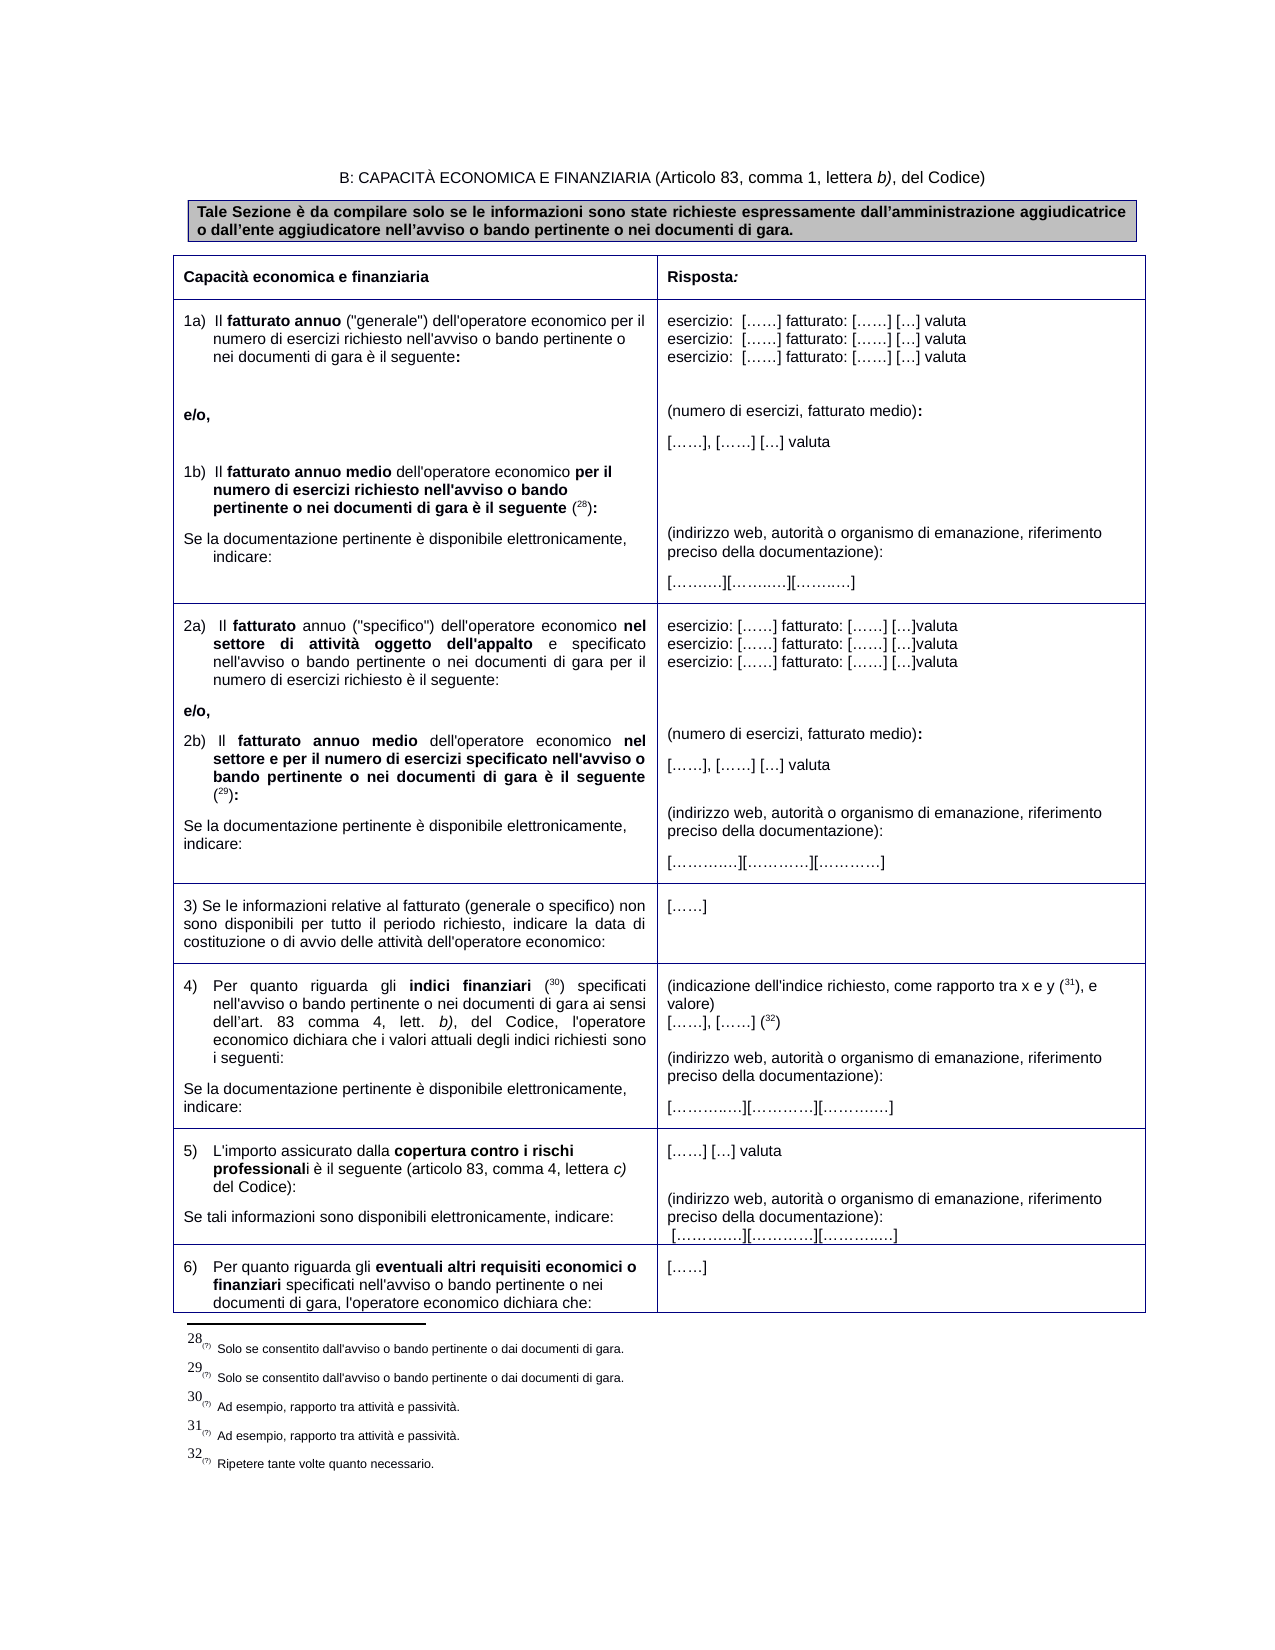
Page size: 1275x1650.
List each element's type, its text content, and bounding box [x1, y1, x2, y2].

table_cell Per quanto riguarda gli indici finanziari () specificati nell'avviso o bando pertinente o nei documenti di gara ai sensi dell’art. 83 comma 4, lett. b), del Codice, l'operatore economico dichiara che i valori attuali degli indici richiesti sono i seguenti: Se la documentazione pertinente è disponibile elettronicamente, indicare: [174, 964, 657, 1128]
text Tale Sezione è da compilare solo se le informazioni sono state richieste espressamente dall’amministrazione aggiudicatrice o dall’ente aggiudicatore nell’avviso o bando pertinente o nei documenti di gara. [189, 201, 1136, 241]
table_cell 1a) Il fatturato annuo ("generale") dell'operatore economico per il numero di esercizi richiesto nell'avviso o bando pertinente o nei documenti di gara è il seguente: e/o, 1b) Il fatturato annuo medio dell'operatore economico per il numero di esercizi richiesto nell'avviso o bando pertinente o nei documenti di gara è il seguente (): Se la documentazione pertinente è disponibile elettronicamente, indicare: [174, 300, 657, 603]
table_header Risposta: [658, 256, 1145, 298]
title B: Capacità economica e finanziaria (Articolo 83, comma 1, lettera b), del Codice) [187, 168, 1137, 187]
table_cell esercizio: [……] fatturato: [……] […]valuta esercizio: [……] fatturato: [……] […]valuta esercizio: [……] fatturato: [……] […]valuta (numero di esercizi, fatturato medio): [……], [……] […] valuta (indirizzo web, autorità o organismo di emanazione, riferimento preciso della documentazione): [……….…][…………][…………] [658, 604, 1145, 883]
table_cell [……] [658, 1245, 1145, 1312]
table_cell (indicazione dell'indice richiesto, come rapporto tra x e y (), e valore) [……], [……] () (indirizzo web, autorità o organismo di emanazione, riferimento preciso della documentazione): [………..…][…………][……….…] [658, 964, 1145, 1128]
table_cell 2a) Il fatturato annuo ("specifico") dell'operatore economico nel settore di attività oggetto dell'appalto e specificato nell'avviso o bando pertinente o nei documenti di gara per il numero di esercizi richiesto è il seguente: e/o, 2b) Il fatturato annuo medio dell'operatore economico nel settore e per il numero di esercizi specificato nell'avviso o bando pertinente o nei documenti di gara è il seguente (): Se la documentazione pertinente è disponibile elettronicamente, indicare: [174, 604, 657, 883]
table_cell esercizio: [……] fatturato: [……] […] valuta esercizio: [……] fatturato: [……] […] valuta esercizio: [……] fatturato: [……] […] valuta (numero di esercizi, fatturato medio): [……], [……] […] valuta (indirizzo web, autorità o organismo di emanazione, riferimento preciso della documentazione): […….…][……..…][……..…] [658, 300, 1145, 603]
table_cell Per quanto riguarda gli eventuali altri requisiti economici o finanziari specificati nell'avviso o bando pertinente o nei documenti di gara, l'operatore economico dichiara che: [174, 1245, 657, 1312]
table_cell L'importo assicurato dalla copertura contro i rischi professionali è il seguente (articolo 83, comma 4, lettera c) del Codice): Se tali informazioni sono disponibili elettronicamente, indicare: [174, 1129, 657, 1244]
table_cell [……] […] valuta (indirizzo web, autorità o organismo di emanazione, riferimento preciso della documentazione): [……….…][…………][………..…] [658, 1129, 1145, 1244]
table_header Capacità economica e finanziaria [174, 256, 657, 298]
table_cell 3) Se le informazioni relative al fatturato (generale o specifico) non sono disponibili per tutto il periodo richiesto, indicare la data di costituzione o di avvio delle attività dell'operatore economico: [174, 884, 657, 963]
table_cell [……] [658, 884, 1145, 963]
